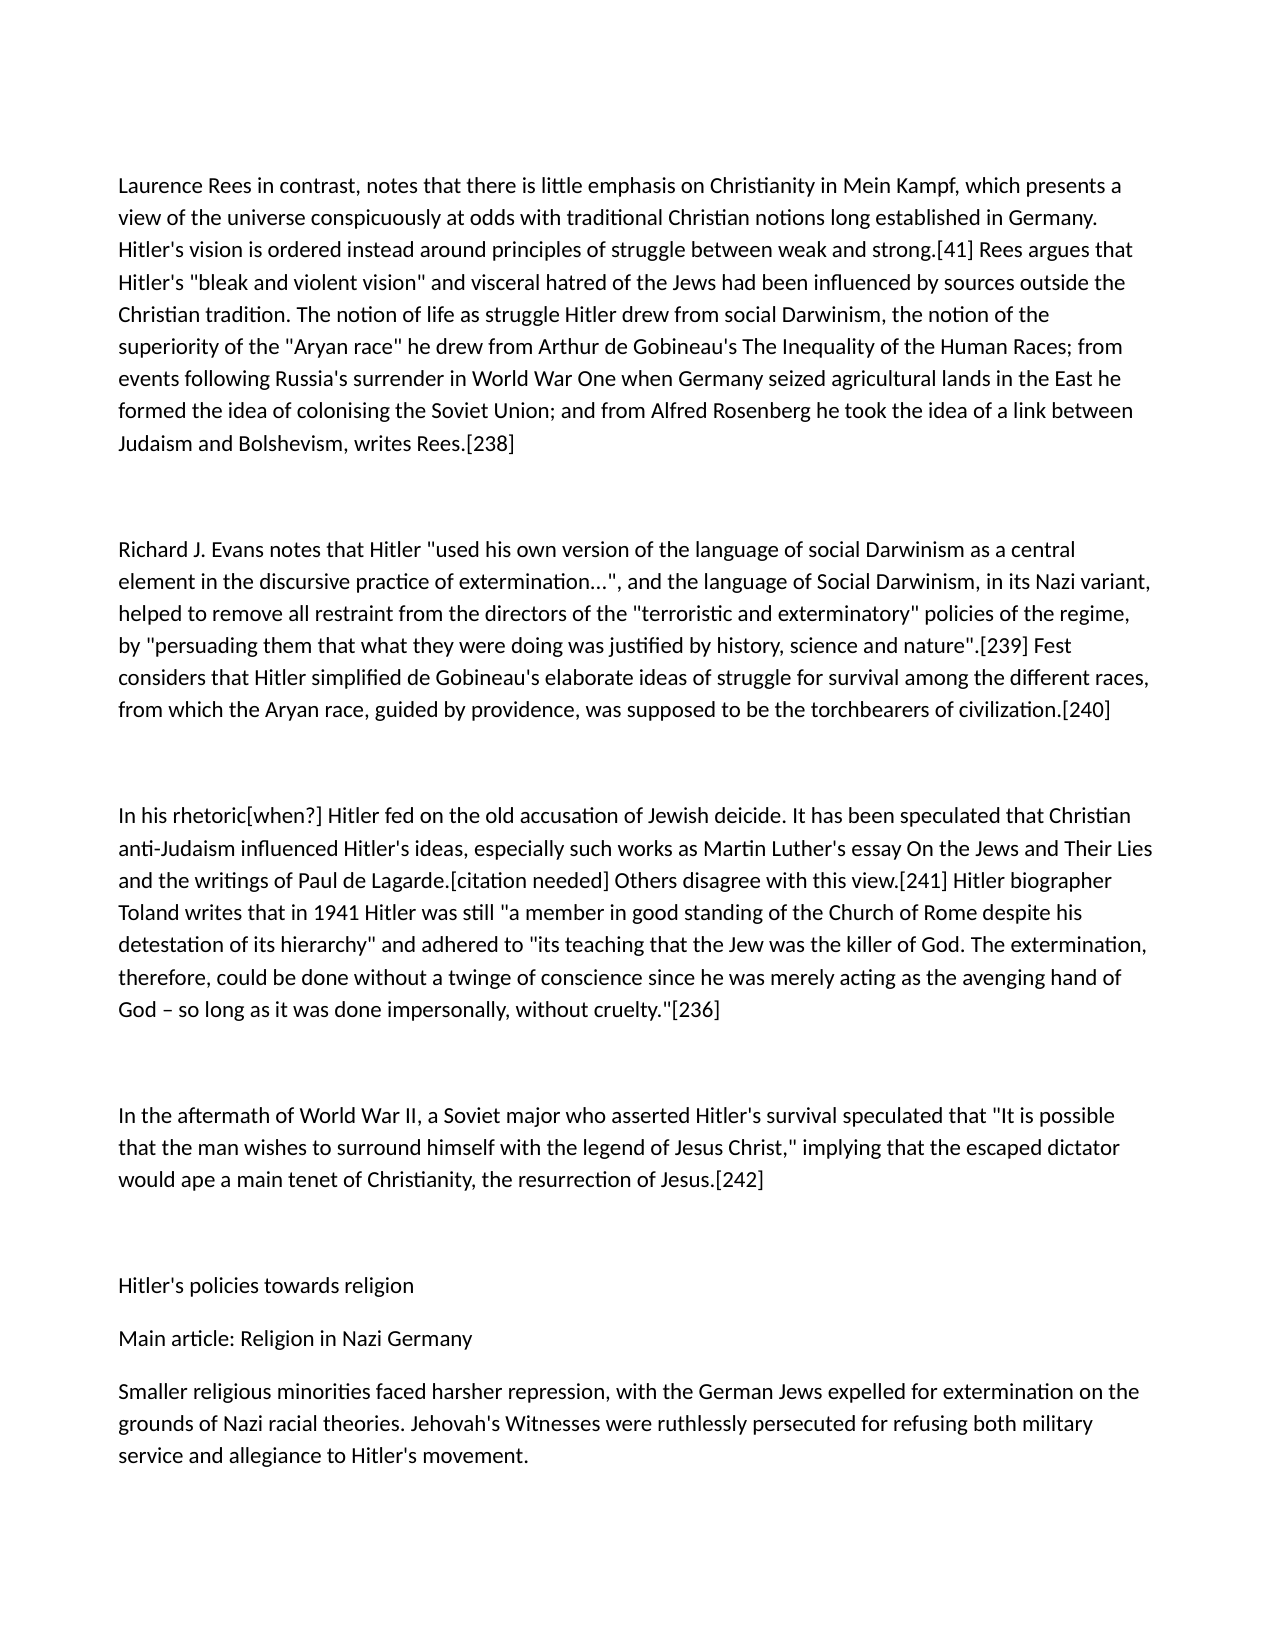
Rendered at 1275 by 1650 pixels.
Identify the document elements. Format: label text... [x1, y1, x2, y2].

text In the aftermath of World War II, a Soviet major who asserted Hitler's survival speculated that "It is possible that the man wishes to surround himself with the legend of Jesus Christ," implying that the escaped dictator would ape a main tenet of Christianity, the resurrection of Jesus.[242] [118, 1101, 1157, 1193]
text Main article: Religion in Nazi Germany [118, 1324, 1157, 1352]
text Laurence Rees in contrast, notes that there is little emphasis on Christianity in Mein Kampf, which presents a view of the universe conspicuously at odds with traditional Christian notions long established in Germany. Hitler's vision is ordered instead around principles of struggle between weak and strong.[41] Rees argues that Hitler's "bleak and violent vision" and visceral hatred of the Jews had been influenced by sources outside the Christian tradition. The notion of life as struggle Hitler drew from social Darwinism, the notion of the superiority of the "Aryan race" he drew from Arthur de Gobineau's The Inequality of the Human Races; from events following Russia's surrender in World War One when Germany seized agricultural lands in the East he formed the idea of colonising the Soviet Union; and from Alfred Rosenberg he took the idea of a link between Judaism and Bolshevism, writes Rees.[238] [118, 171, 1157, 457]
text In his rhetoric[when?] Hitler fed on the old accusation of Jewish deicide. It has been speculated that Christian anti-Judaism influenced Hitler's ideas, especially such works as Martin Luther's essay On the Jews and Their Lies and the writings of Paul de Lagarde.[citation needed] Others disagree with this view.[241] Hitler biographer Toland writes that in 1941 Hitler was still "a member in good standing of the Church of Rome despite his detestation of its hierarchy" and adhered to "its teaching that the Jew was the killer of God. The extermination, therefore, could be done without a twinge of conscience since he was merely acting as the avenging hand of God – so long as it was done impersonally, without cruelty."[236] [118, 802, 1157, 1023]
text Smaller religious minorities faced harsher repression, with the German Jews expelled for extermination on the grounds of Nazi racial theories. Jehovah's Witnesses were ruthlessly persecuted for refusing both military service and allegiance to Hitler's movement. [118, 1377, 1157, 1470]
text Hitler's policies towards religion [118, 1271, 1157, 1299]
text Richard J. Evans notes that Hitler "used his own version of the language of social Darwinism as a central element in the discursive practice of extermination...", and the language of Social Darwinism, in its Nazi variant, helped to remove all restraint from the directors of the "terroristic and exterminatory" policies of the regime, by "persuading them that what they were doing was justified by history, science and nature".[239] Fest considers that Hitler simplified de Gobineau's elaborate ideas of struggle for survival among the different races, from which the Aryan race, guided by providence, was supposed to be the torchbearers of civilization.[240] [118, 535, 1157, 724]
